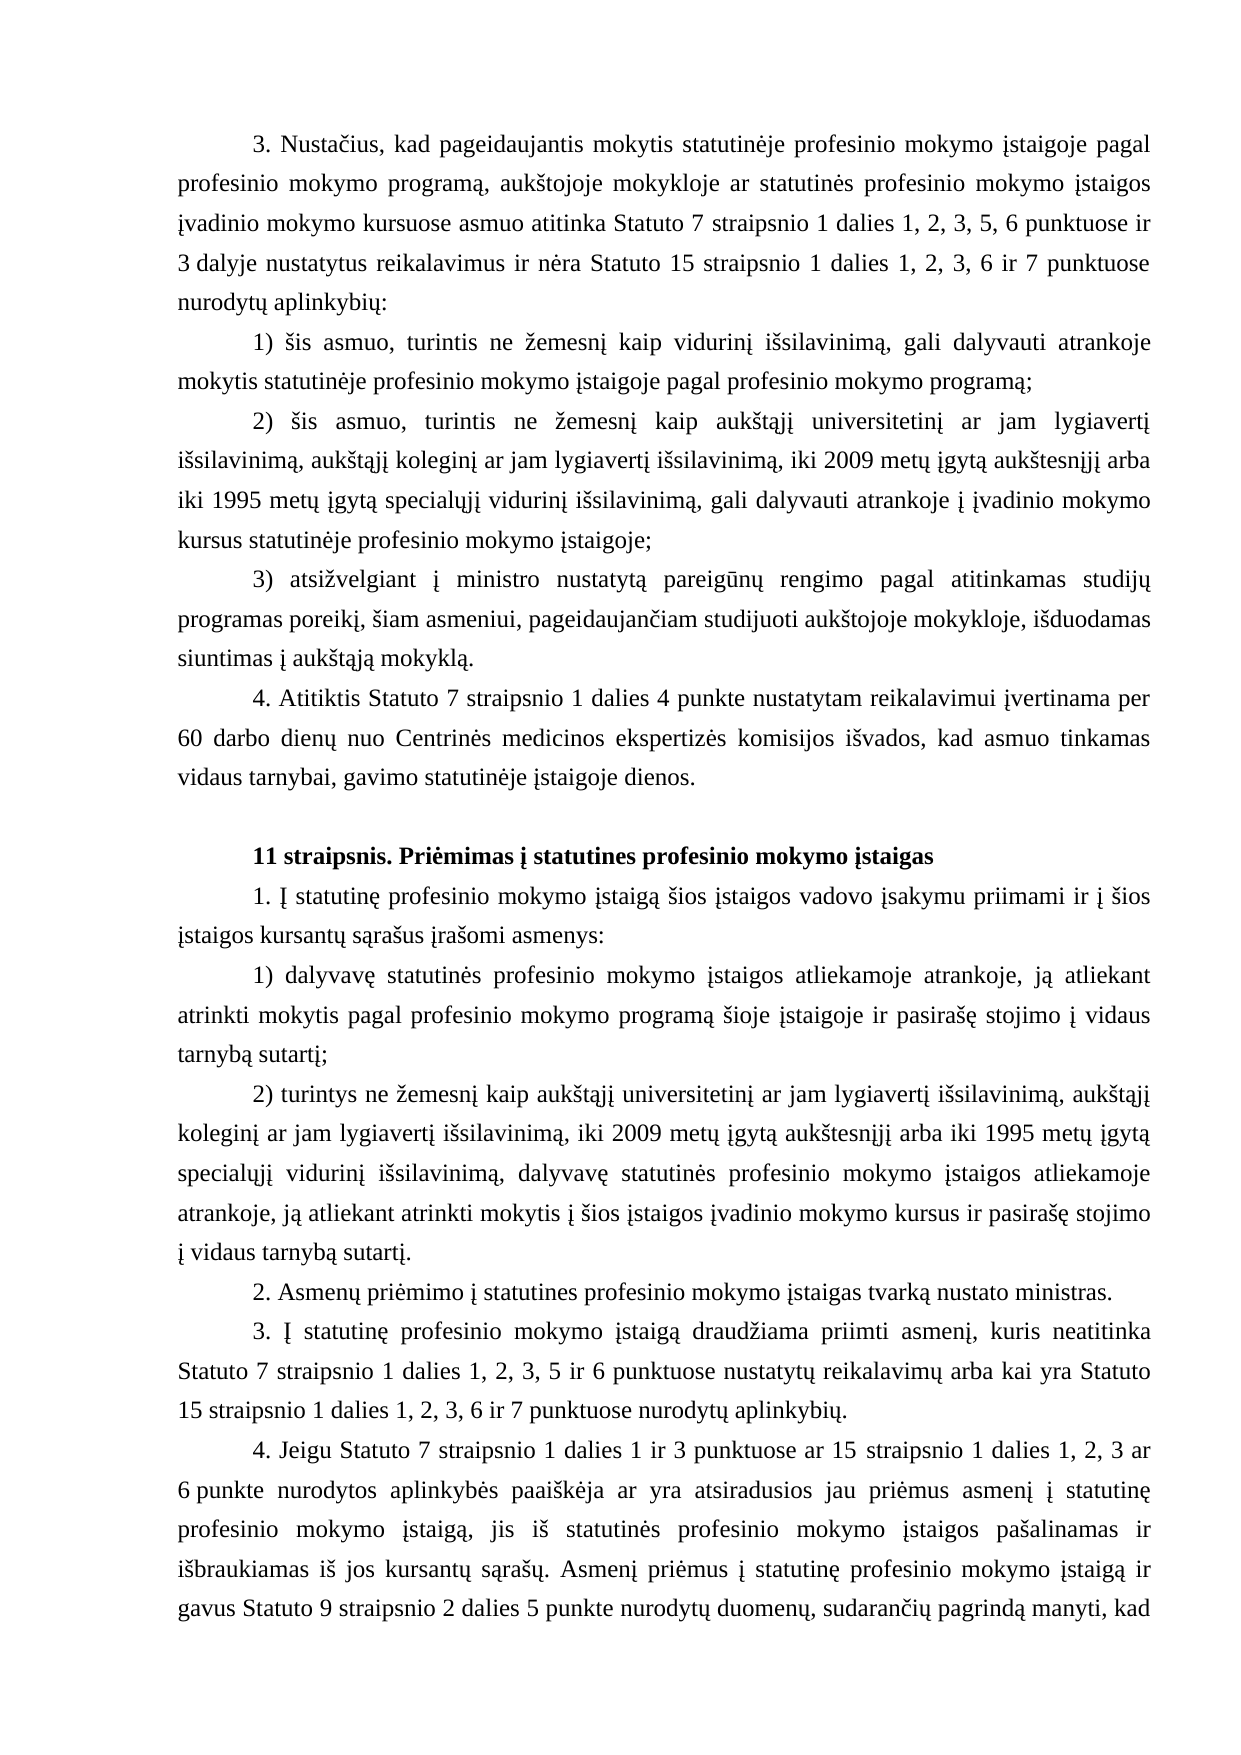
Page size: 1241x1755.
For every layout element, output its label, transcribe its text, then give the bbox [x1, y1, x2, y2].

text 2) turintys ne žemesnį kaip aukštąjį universitetinį ar jam lygiavertį išsilavinimą, aukštąjį koleginį ar jam lygiavertį išsilavinimą, iki 2009 metų įgytą aukštesnįjį arba iki 1995 metų įgytą specialųjį vidurinį išsilavinimą, dalyvavę statutinės profesinio mokymo įstaigos atliekamoje atrankoje, ją atliekant atrinkti mokytis į šios įstaigos įvadinio mokymo kursus ir pasirašę stojimo į vidaus tarnybą sutartį. [177, 1068, 1152, 1266]
text 2) šis asmuo, turintis ne žemesnį kaip aukštąjį universitetinį ar jam lygiavertį išsilavinimą, aukštąjį koleginį ar jam lygiavertį išsilavinimą, iki 2009 metų įgytą aukštesnįjį arba iki 1995 metų įgytą specialųjį vidurinį išsilavinimą, gali dalyvauti atrankoje į įvadinio mokymo kursus statutinėje profesinio mokymo įstaigoje; [177, 395, 1152, 553]
text 3. Nustačius, kad pageidaujantis mokytis statutinėje profesinio mokymo įstaigoje pagal profesinio mokymo programą, aukštojoje mokykloje ar statutinės profesinio mokymo įstaigos įvadinio mokymo kursuose asmuo atitinka Statuto 7 straipsnio 1 dalies 1, 2, 3, 5, 6 punktuose ir 3 dalyje nustatytus reikalavimus ir nėra Statuto 15 straipsnio 1 dalies 1, 2, 3, 6 ir 7 punktuose nurodytų aplinkybių: [177, 118, 1152, 316]
text 2. Asmenų priėmimo į statutines profesinio mokymo įstaigas tvarką nustato ministras. [177, 1266, 1152, 1306]
text 3) atsižvelgiant į ministro nustatytą pareigūnų rengimo pagal atitinkamas studijų programas poreikį, šiam asmeniui, pageidaujančiam studijuoti aukštojoje mokykloje, išduodamas siuntimas į aukštąją mokyklą. [177, 553, 1152, 672]
text 1. Į statutinę profesinio mokymo įstaigą šios įstaigos vadovo įsakymu priimami ir į šios įstaigos kursantų sąrašus įrašomi asmenys: [177, 870, 1152, 949]
text 1) dalyvavę statutinės profesinio mokymo įstaigos atliekamoje atrankoje, ją atliekant atrinkti mokytis pagal profesinio mokymo programą šioje įstaigoje ir pasirašę stojimo į vidaus tarnybą sutartį; [177, 949, 1152, 1068]
text 4. Atitiktis Statuto 7 straipsnio 1 dalies 4 punkte nustatytam reikalavimui įvertinama per 60 darbo dienų nuo Centrinės medicinos ekspertizės komisijos išvados, kad asmuo tinkamas vidaus tarnybai, gavimo statutinėje įstaigoje dienos. [177, 672, 1152, 791]
text 11 straipsnis. Priėmimas į statutines profesinio mokymo įstaigas [177, 831, 1152, 870]
text 3. Į statutinę profesinio mokymo įstaigą draudžiama priimti asmenį, kuris neatitinka Statuto 7 straipsnio 1 dalies 1, 2, 3, 5 ir 6 punktuose nustatytų reikalavimų arba kai yra Statuto 15 straipsnio 1 dalies 1, 2, 3, 6 ir 7 punktuose nurodytų aplinkybių. [177, 1306, 1152, 1424]
text 4. Jeigu Statuto 7 straipsnio 1 dalies 1 ir 3 punktuose ar 15 straipsnio 1 dalies 1, 2, 3 ar 6 punkte nurodytos aplinkybės paaiškėja ar yra atsiradusios jau priėmus asmenį į statutinę profesinio mokymo įstaigą, jis iš statutinės profesinio mokymo įstaigos pašalinamas ir išbraukiamas iš jos kursantų sąrašų. Asmenį priėmus į statutinę profesinio mokymo įstaigą ir gavus Statuto 9 straipsnio 2 dalies 5 punkte nurodytų duomenų, sudarančių pagrindą manyti, kad [177, 1424, 1152, 1622]
text 1) šis asmuo, turintis ne žemesnį kaip vidurinį išsilavinimą, gali dalyvauti atrankoje mokytis statutinėje profesinio mokymo įstaigoje pagal profesinio mokymo programą; [177, 316, 1152, 395]
